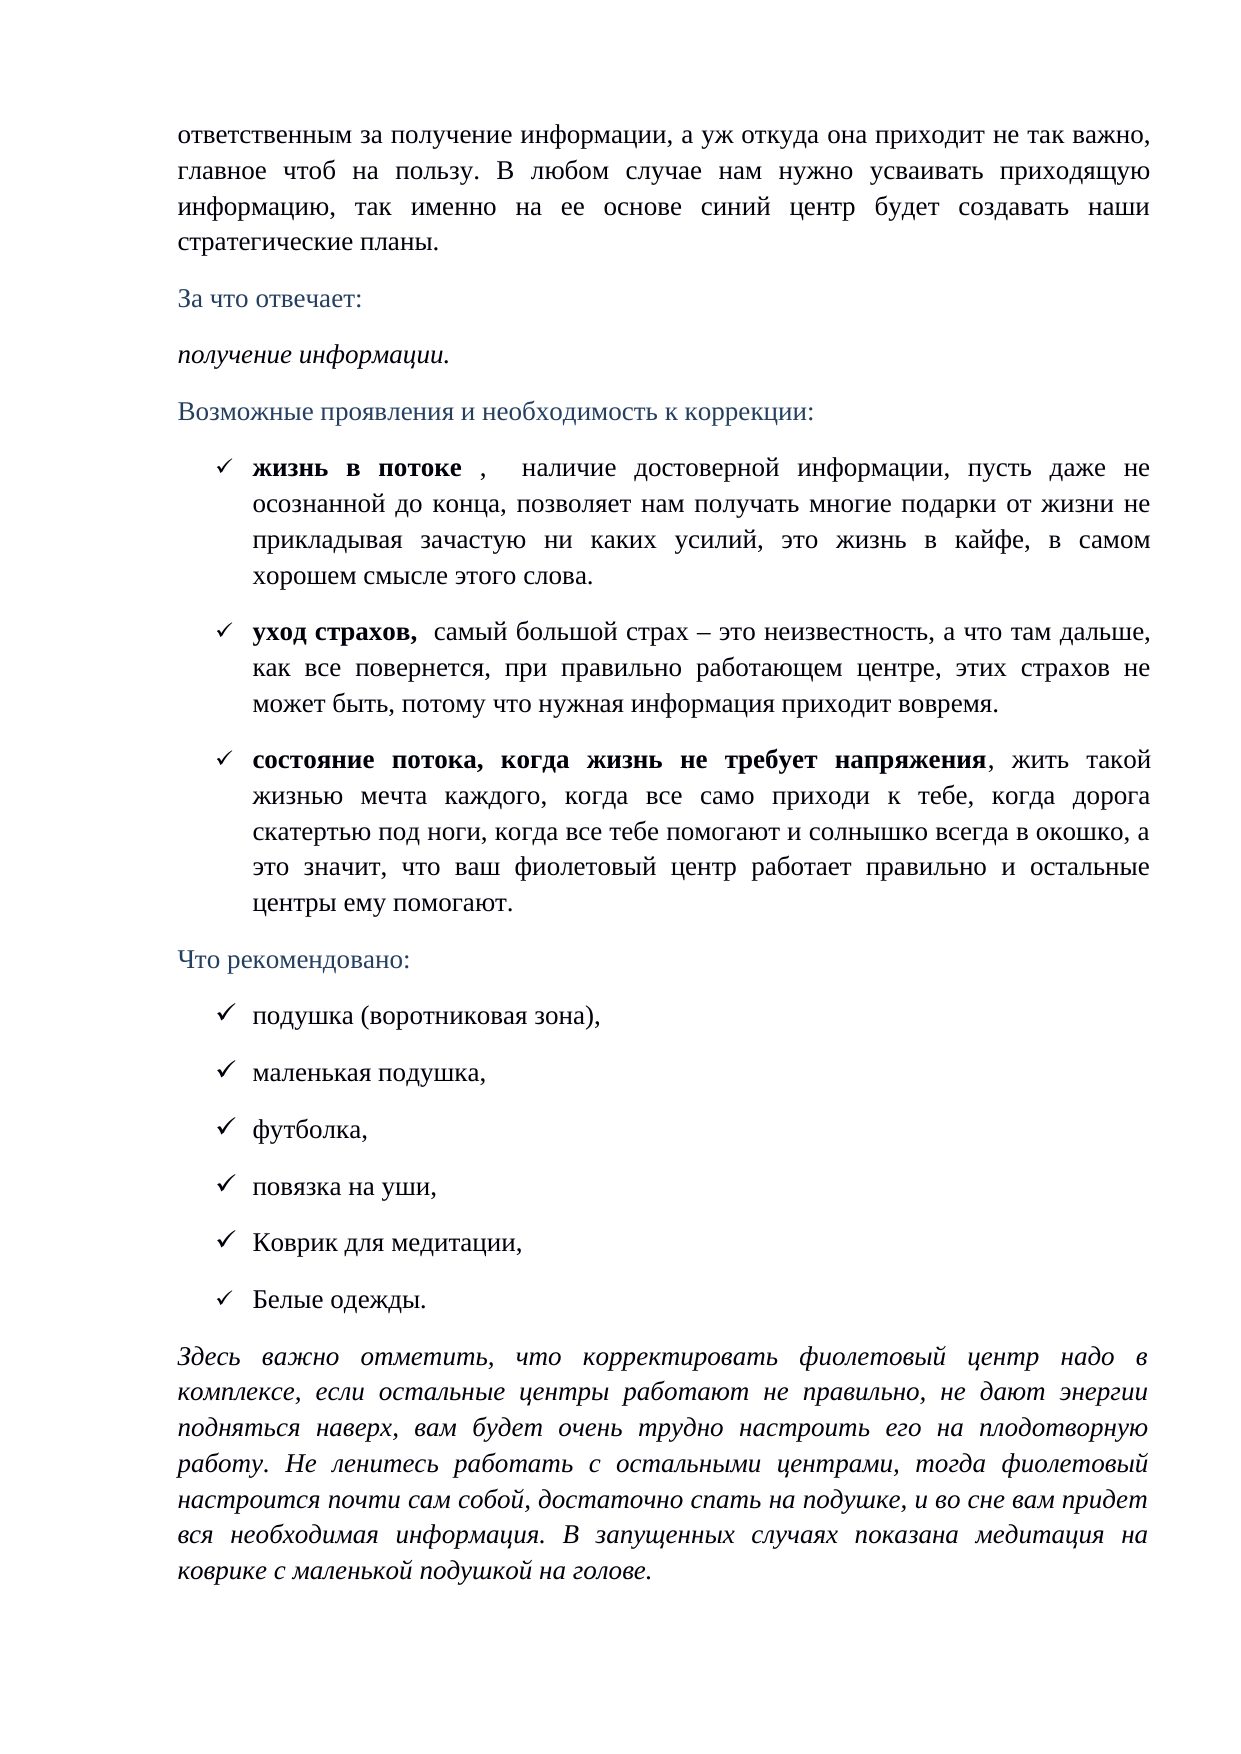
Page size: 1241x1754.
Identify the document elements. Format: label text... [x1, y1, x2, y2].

text Что рекомендовано: [177, 943, 1152, 974]
list состояние потока, когда жизнь не требует напряжения, жить такой жизнью мечта каждого, когда все само приходи к тебе, когда дорога скатертью под ноги, когда все тебе помогают и солнышко всегда в окошко, а это значит, что ваш фиолетовый центр работает правильно и остальные центры ему помогают. [215, 743, 1152, 917]
list маленькая подушка, [215, 1056, 1152, 1087]
text ответственным за получение информации, а уж откуда она приходит не так важно, главное чтоб на пользу. В любом случае нам нужно усваивать приходящую информацию, так именно на ее основе синий центр будет создавать наши стратегические планы. [177, 118, 1152, 256]
text Возможные проявления и необходимость к коррекции: [177, 395, 1152, 426]
list футболка, [215, 1113, 1152, 1144]
list уход страхов, самый большой страх – это неизвестность, а что там дальше, как все повернется, при правильно работающем центре, этих страхов не может быть, потому что нужная информация приходит вовремя. [215, 615, 1152, 718]
list жизнь в потоке , наличие достоверной информации, пусть даже не осознанной до конца, позволяет нам получать многие подарки от жизни не прикладывая зачастую ни каких усилий, это жизнь в кайфе, в самом хорошем смысле этого слова. [215, 452, 1152, 590]
text получение информации. [177, 338, 1152, 369]
list подушка (воротниковая зона), [215, 999, 1152, 1031]
list Коврик для медитации, [215, 1226, 1152, 1258]
text Здесь важно отметить, что корректировать фиолетовый центр надо в комплексе, если остальные центры работают не правильно, не дают энергии подняться наверх, вам будет очень трудно настроить его на плодотворную работу. Не ленитесь работать с остальными центрами, тогда фиолетовый настроится почти сам собой, достаточно спать на подушке, и во сне вам придет вся необходимая информация. В запущенных случаях показана медитация на коврике с маленькой подушкой на голове. [177, 1340, 1152, 1585]
list повязка на уши, [215, 1170, 1152, 1201]
list Белые одежды. [215, 1283, 1152, 1314]
text За что отвечает: [177, 282, 1152, 313]
